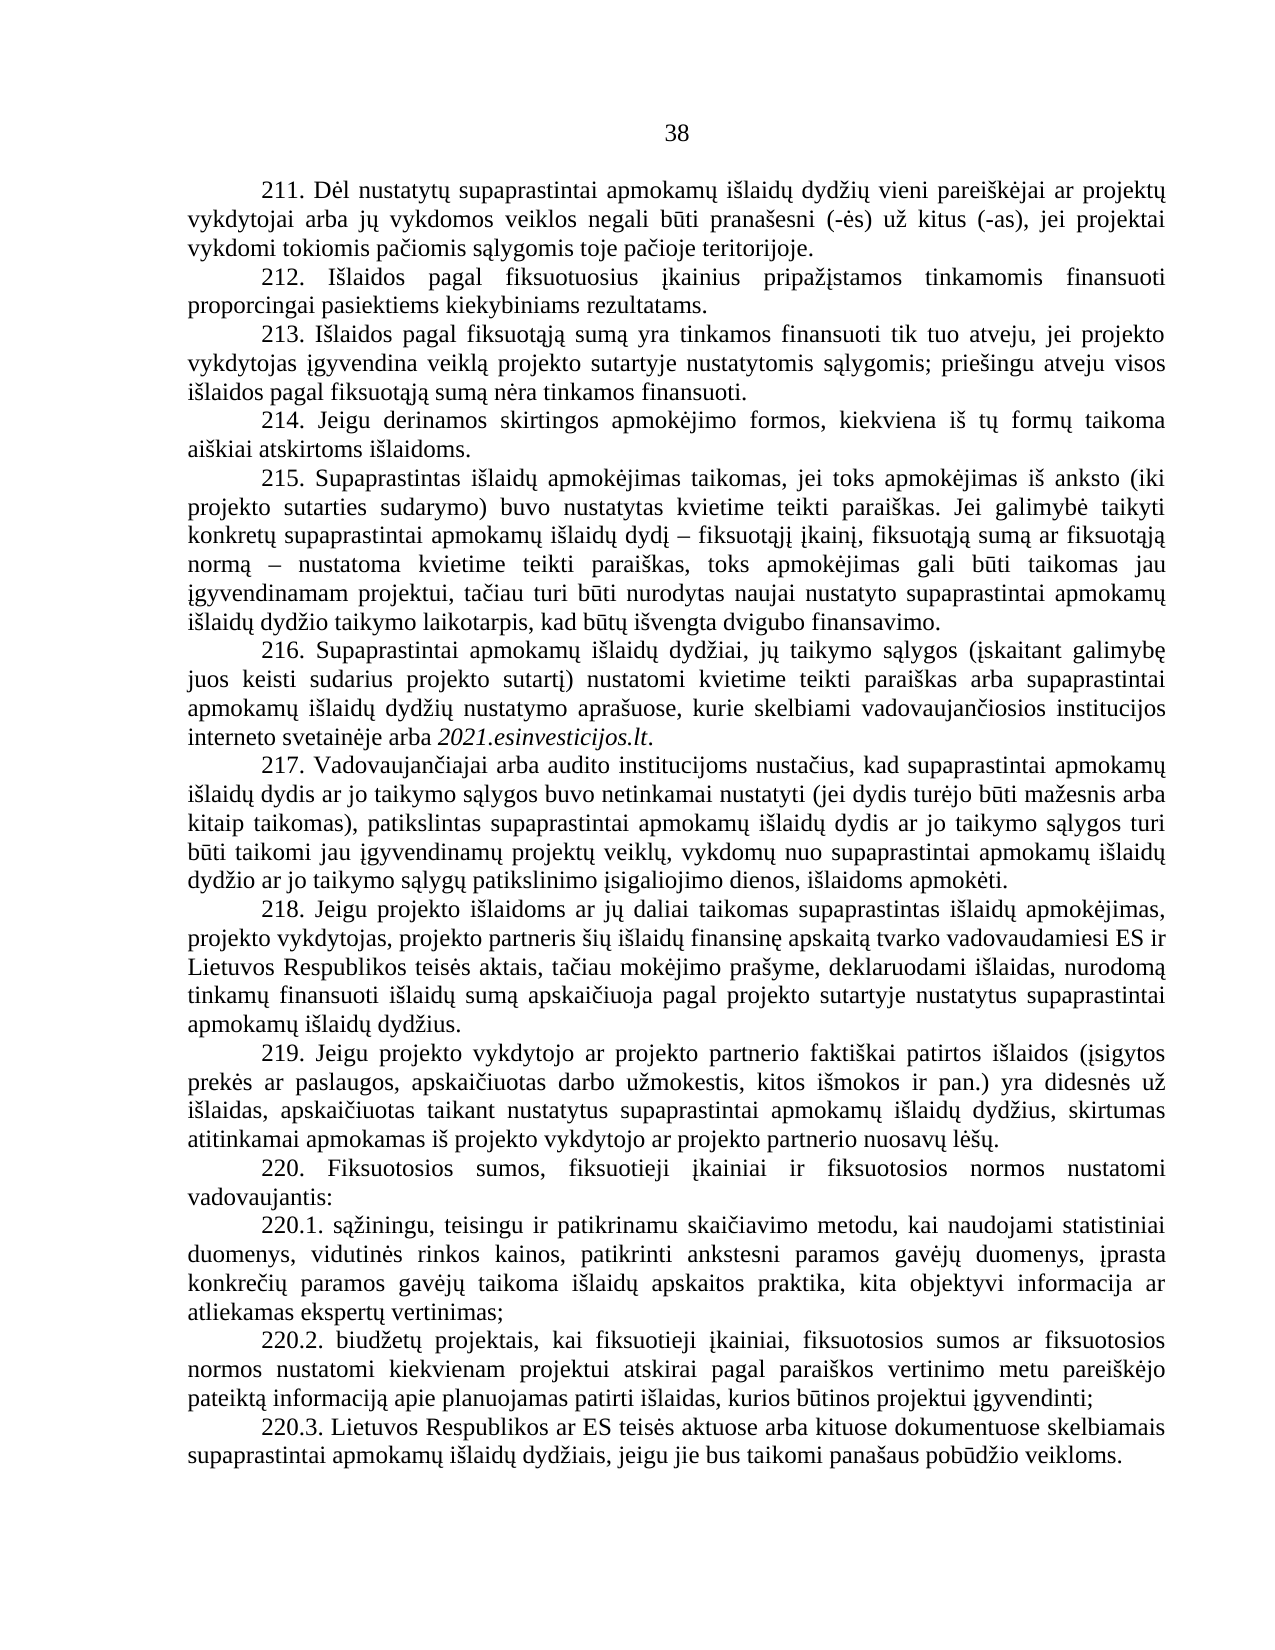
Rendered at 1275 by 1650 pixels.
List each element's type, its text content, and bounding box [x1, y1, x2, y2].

text 214. Jeigu derinamos skirtingos apmokėjimo formos, kiekviena iš tų formų taikoma aiškiai atskirtoms išlaidoms. [187, 406, 1167, 463]
text 218. Jeigu projekto išlaidoms ar jų daliai taikomas supaprastintas išlaidų apmokėjimas, projekto vykdytojas, projekto partneris šių išlaidų finansinę apskaitą tvarko vadovaudamiesi ES ir Lietuvos Respublikos teisės aktais, tačiau mokėjimo prašyme, deklaruodami išlaidas, nurodomą tinkamų finansuoti išlaidų sumą apskaičiuoja pagal projekto sutartyje nustatytus supaprastintai apmokamų išlaidų dydžius. [187, 894, 1167, 1038]
text 212. Išlaidos pagal fiksuotuosius įkainius pripažįstamos tinkamomis finansuoti proporcingai pasiektiems kiekybiniams rezultatams. [187, 262, 1167, 319]
text 220.3. Lietuvos Respublikos ar ES teisės aktuose arba kituose dokumentuose skelbiamais supaprastintai apmokamų išlaidų dydžiais, jeigu jie bus taikomi panašaus pobūdžio veikloms. [187, 1412, 1167, 1469]
text 219. Jeigu projekto vykdytojo ar projekto partnerio faktiškai patirtos išlaidos (įsigytos prekės ar paslaugos, apskaičiuotas darbo užmokestis, kitos išmokos ir pan.) yra didesnės už išlaidas, apskaičiuotas taikant nustatytus supaprastintai apmokamų išlaidų dydžius, skirtumas atitinkamai apmokamas iš projekto vykdytojo ar projekto partnerio nuosavų lėšų. [187, 1038, 1167, 1153]
text 217. Vadovaujančiajai arba audito institucijoms nustačius, kad supaprastintai apmokamų išlaidų dydis ar jo taikymo sąlygos buvo netinkamai nustatyti (jei dydis turėjo būti mažesnis arba kitaip taikomas), patikslintas supaprastintai apmokamų išlaidų dydis ar jo taikymo sąlygos turi būti taikomi jau įgyvendinamų projektų veiklų, vykdomų nuo supaprastintai apmokamų išlaidų dydžio ar jo taikymo sąlygų patikslinimo įsigaliojimo dienos, išlaidoms apmokėti. [187, 751, 1167, 894]
text 215. Supaprastintas išlaidų apmokėjimas taikomas, jei toks apmokėjimas iš anksto (iki projekto sutarties sudarymo) buvo nustatytas kvietime teikti paraiškas. Jei galimybė taikyti konkretų supaprastintai apmokamų išlaidų dydį – fiksuotąjį įkainį, fiksuotąją sumą ar fiksuotąją normą – nustatoma kvietime teikti paraiškas, toks apmokėjimas gali būti taikomas jau įgyvendinamam projektui, tačiau turi būti nurodytas naujai nustatyto supaprastintai apmokamų išlaidų dydžio taikymo laikotarpis, kad būtų išvengta dvigubo finansavimo. [187, 463, 1167, 636]
text 220.2. biudžetų projektais, kai fiksuotieji įkainiai, fiksuotosios sumos ar fiksuotosios normos nustatomi kiekvienam projektui atskirai pagal paraiškos vertinimo metu pareiškėjo pateiktą informaciją apie planuojamas patirti išlaidas, kurios būtinos projektui įgyvendinti; [187, 1326, 1167, 1412]
text 220. Fiksuotosios sumos, fiksuotieji įkainiai ir fiksuotosios normos nustatomi vadovaujantis: [187, 1153, 1167, 1211]
text 216. Supaprastintai apmokamų išlaidų dydžiai, jų taikymo sąlygos (įskaitant galimybę juos keisti sudarius projekto sutartį) nustatomi kvietime teikti paraiškas arba supaprastintai apmokamų išlaidų dydžių nustatymo aprašuose, kurie skelbiami vadovaujančiosios institucijos interneto svetainėje arba 2021.esinvesticijos.lt. [187, 636, 1167, 751]
text 220.1. sąžiningu, teisingu ir patikrinamu skaičiavimo metodu, kai naudojami statistiniai duomenys, vidutinės rinkos kainos, patikrinti ankstesni paramos gavėjų duomenys, įprasta konkrečių paramos gavėjų taikoma išlaidų apskaitos praktika, kita objektyvi informacija ar atliekamas ekspertų vertinimas; [187, 1211, 1167, 1326]
text 211. Dėl nustatytų supaprastintai apmokamų išlaidų dydžių vieni pareiškėjai ar projektų vykdytojai arba jų vykdomos veiklos negali būti pranašesni (-ės) už kitus (-as), jei projektai vykdomi tokiomis pačiomis sąlygomis toje pačioje teritorijoje. [187, 176, 1167, 262]
text 213. Išlaidos pagal fiksuotąją sumą yra tinkamos finansuoti tik tuo atveju, jei projekto vykdytojas įgyvendina veiklą projekto sutartyje nustatytomis sąlygomis; priešingu atveju visos išlaidos pagal fiksuotąją sumą nėra tinkamos finansuoti. [187, 319, 1167, 406]
